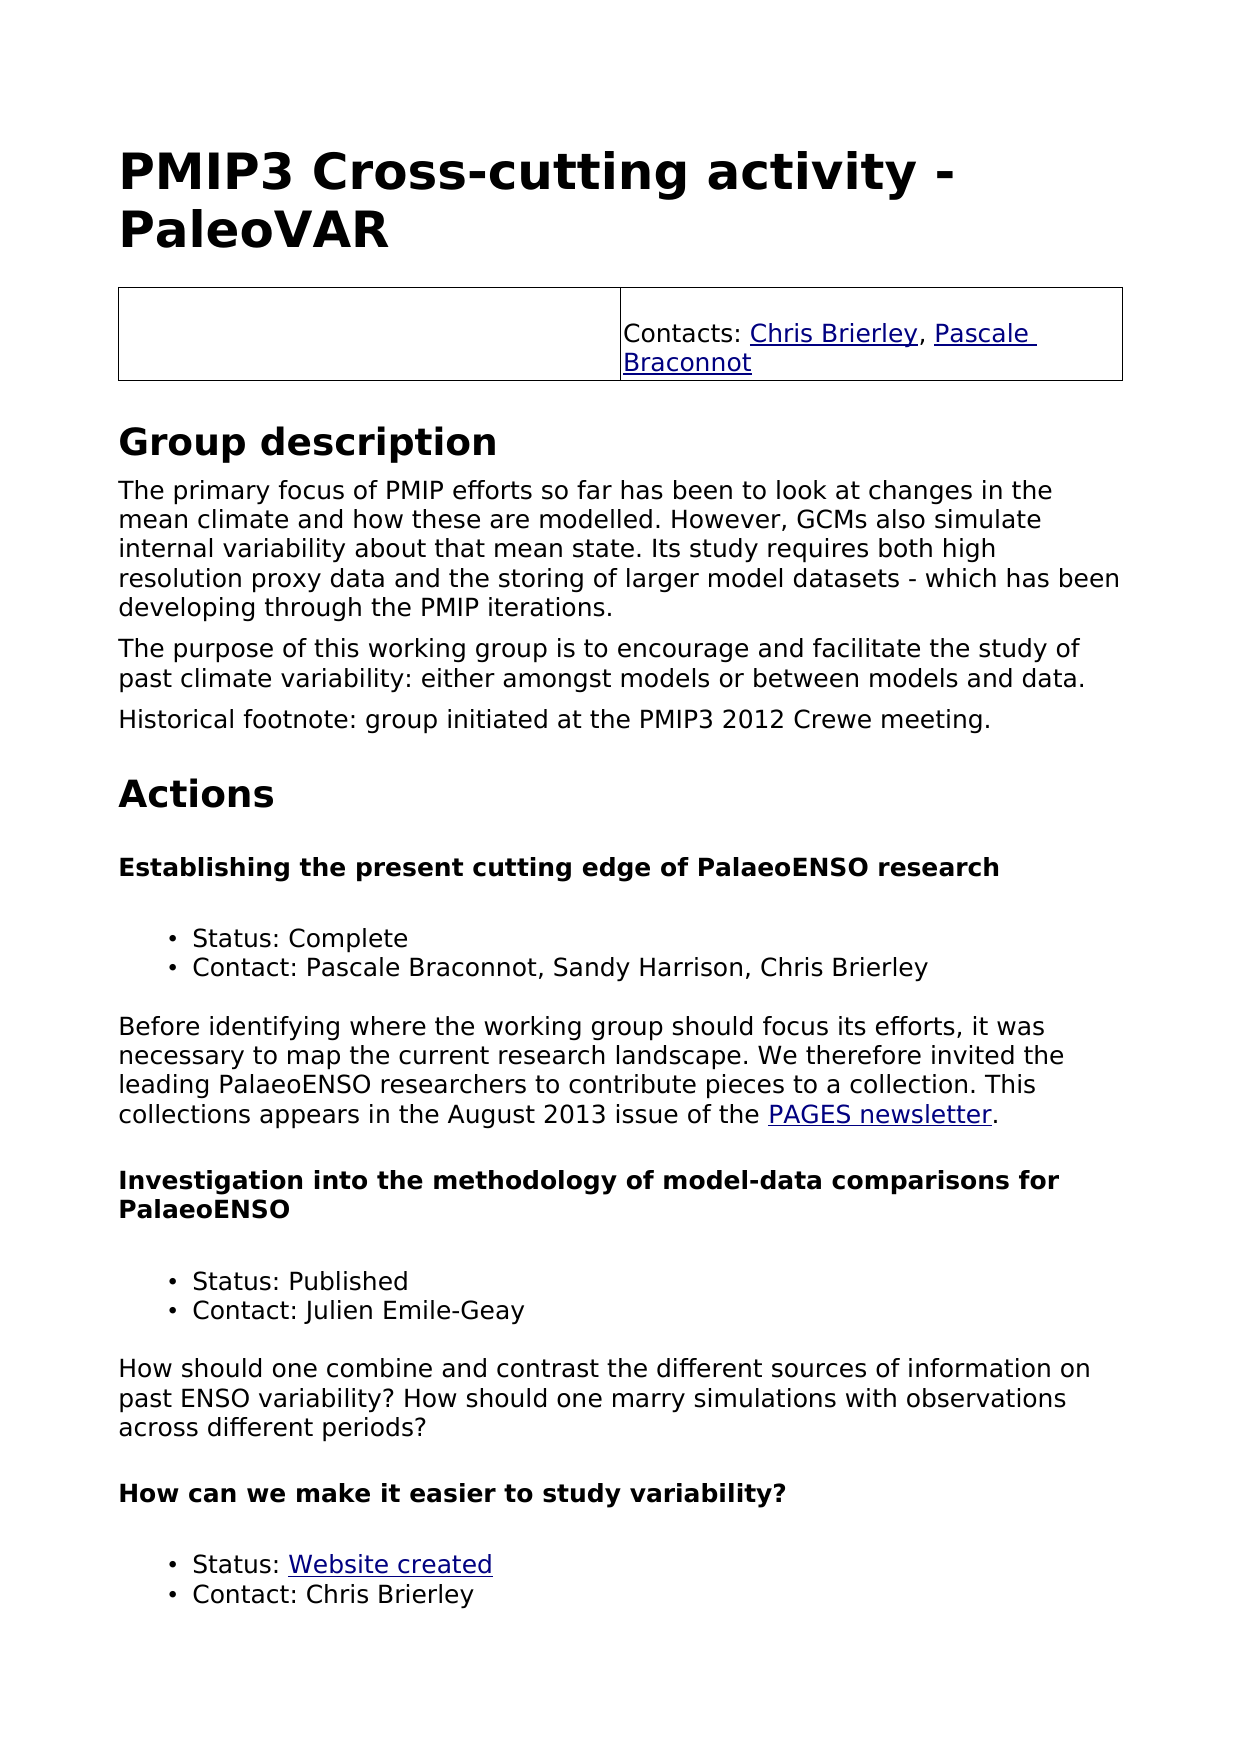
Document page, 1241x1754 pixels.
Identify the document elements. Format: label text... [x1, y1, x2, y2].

subtitle Actions [118, 772, 1122, 816]
text How should one combine and contrast the different sources of information on past ENSO variability? How should one marry simulations with observations across different periods? [118, 1354, 1122, 1442]
list Status: Complete [177, 924, 1122, 954]
table_header [119, 288, 620, 380]
subtitle How can we make it easier to study variability? [118, 1479, 1122, 1509]
list Status: Website created [177, 1551, 1122, 1580]
list Status: Published [177, 1267, 1122, 1296]
subtitle PMIP3 Cross-cutting activity - PaleoVAR [118, 143, 1122, 259]
list Contact: Julien Emile-Geay [177, 1296, 1122, 1325]
list Contact: Chris Brierley [177, 1580, 1122, 1609]
text The purpose of this working group is to encourage and facilitate the study of past climate variability: either amongst models or between models and data. [118, 635, 1122, 693]
table_header Contacts: Chris Brierley, Pascale Braconnot [621, 288, 1122, 380]
subtitle Investigation into the methodology of model-data comparisons for PalaeoENSO [118, 1166, 1122, 1225]
subtitle Group description [118, 420, 1122, 464]
subtitle Establishing the present cutting edge of PalaeoENSO research [118, 853, 1122, 882]
text The primary focus of PMIP efforts so far has been to look at changes in the mean climate and how these are modelled. However, GCMs also simulate internal variability about that mean state. Its study requires both high resolution proxy data and the storing of larger model datasets - which has been developing through the PMIP iterations. [118, 476, 1122, 622]
text Historical footnote: group initiated at the PMIP3 2012 Crewe meeting. [118, 706, 1122, 735]
text Before identifying where the working group should focus its efforts, it was necessary to map the current research landscape. We therefore invited the leading PalaeoENSO researchers to contribute pieces to a collection. This collections appears in the August 2013 issue of the PAGES newsletter. [118, 1012, 1122, 1129]
list Contact: Pascale Braconnot, Sandy Harrison, Chris Brierley [177, 954, 1122, 983]
